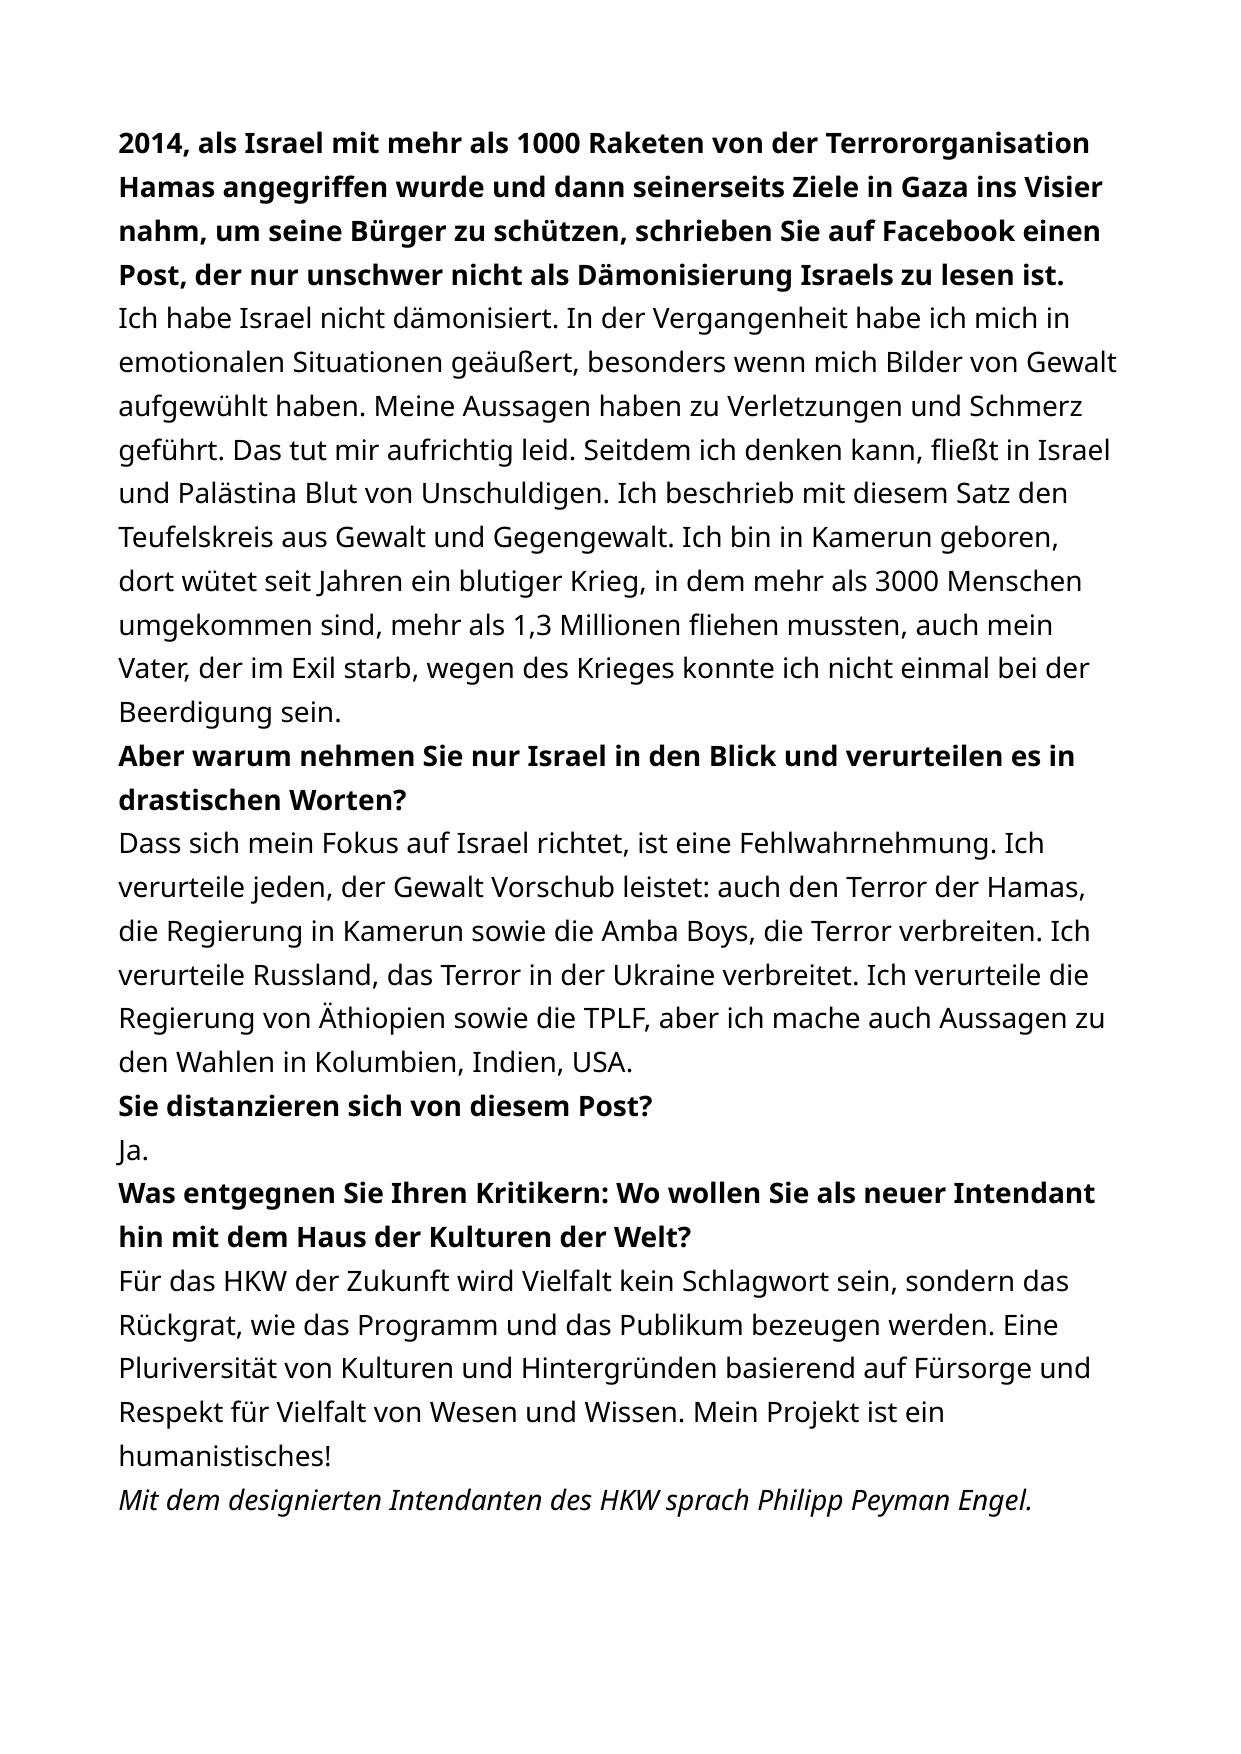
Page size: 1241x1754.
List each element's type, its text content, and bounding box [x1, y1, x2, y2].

text Mit dem designierten Intendanten des HKW sprach Philipp Peyman Engel. [118, 1474, 1122, 1518]
text 2014, als Israel mit mehr als 1000 Raketen von der Terrororganisation Hamas angegriffen wurde und dann seinerseits Ziele in Gaza ins Visier nahm, um seine Bürger zu schützen, schrieben Sie auf Facebook einen Post, der nur unschwer nicht als Dämonisierung Israels zu lesen ist. Ich habe Israel nicht dämonisiert. In der Vergangenheit habe ich mich in emotionalen Situationen geäußert, besonders wenn mich Bilder von Gewalt aufgewühlt haben. Meine Aussagen haben zu Verletzungen und Schmerz geführt. Das tut mir aufrichtig leid. Seitdem ich denken kann, fließt in Israel und Palästina Blut von Unschuldigen. Ich beschrieb mit diesem Satz den Teufelskreis aus Gewalt und Gegengewalt. Ich bin in Kamerun geboren, dort wütet seit Jahren ein blutiger Krieg, in dem mehr als 3000 Menschen umgekommen sind, mehr als 1,3 Millionen fliehen mussten, auch mein Vater, der im Exil starb, wegen des Krieges konnte ich nicht einmal bei der Beerdigung sein. [118, 118, 1122, 731]
text Sie distanzieren sich von diesem Post? Ja. [118, 1081, 1122, 1168]
text Aber warum nehmen Sie nur Israel in den Blick und verurteilen es in drastischen Worten? Dass sich mein Fokus auf Israel richtet, ist eine Fehlwahrnehmung. Ich verurteile jeden, der Gewalt Vorschub leistet: auch den Terror der Hamas, die Regierung in Kamerun sowie die Amba Boys, die Terror verbreiten. Ich verurteile Russland, das Terror in der Ukraine verbreitet. Ich verurteile die Regierung von Äthiopien sowie die TPLF, aber ich mache auch Aussagen zu den Wahlen in Kolumbien, Indien, USA. [118, 731, 1122, 1081]
text Was entgegnen Sie Ihren Kritikern: Wo wollen Sie als neuer Intendant hin mit dem Haus der Kulturen der Welt? Für das HKW der Zukunft wird Vielfalt kein Schlagwort sein, sondern das Rückgrat, wie das Programm und das Publikum bezeugen werden. Eine Pluriversität von Kulturen und Hintergründen basierend auf Fürsorge und Respekt für Vielfalt von Wesen und Wissen. Mein Projekt ist ein humanistisches! [118, 1168, 1122, 1474]
